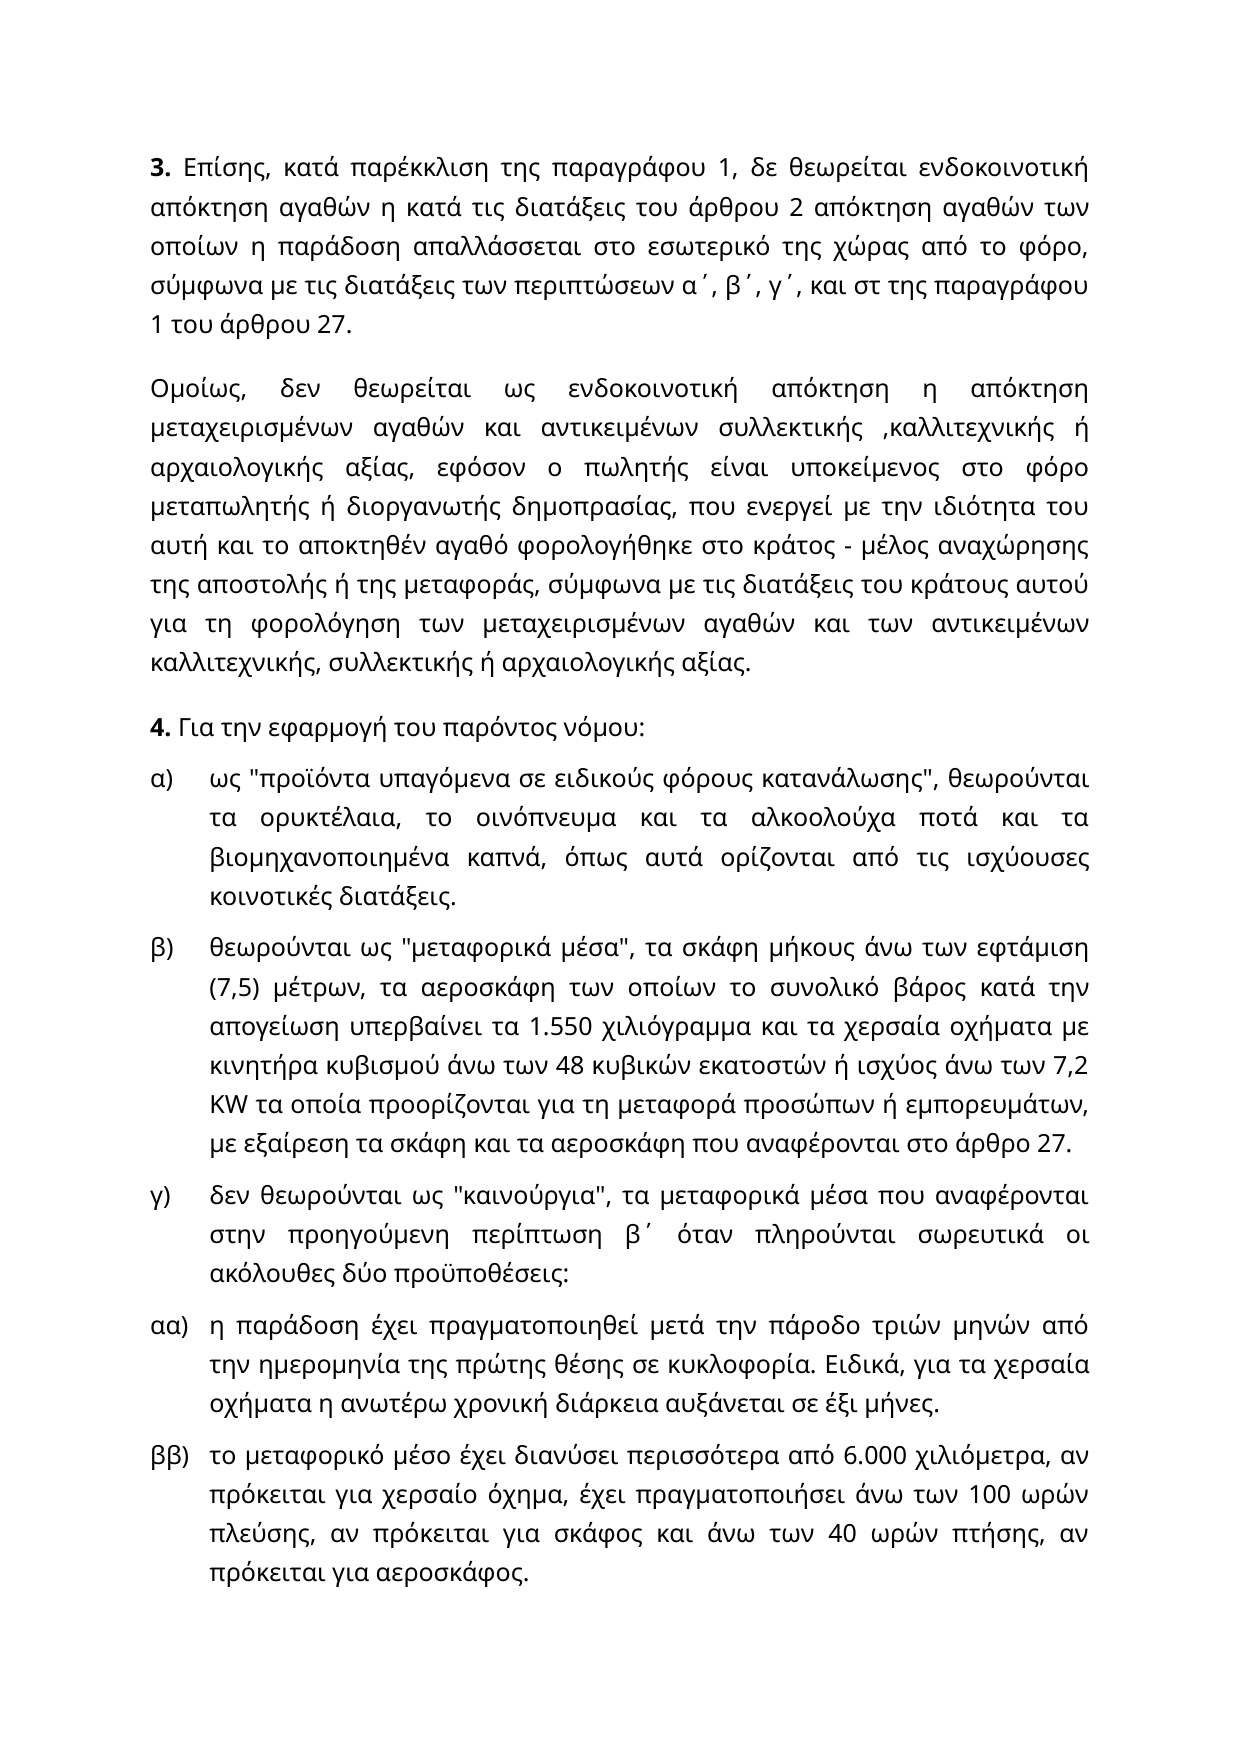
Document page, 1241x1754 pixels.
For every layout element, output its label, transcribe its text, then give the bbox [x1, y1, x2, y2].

text 3. Επίσης, κατά παρέκκλιση της παραγράφου 1, δε θεωρείται ενδοκοινοτική απόκτηση αγαθών η κατά τις διατάξεις του άρθρου 2 απόκτηση αγαθών των οποίων η παράδοση απαλλάσσεται στο εσωτερικό της χώρας από το φόρο, σύμφωνα με τις διατάξεις των περιπτώσεων α΄, β΄, γ΄, και στ της παραγράφου 1 του άρθρου 27. [150, 150, 1090, 341]
text Ομοίως, δεν θεωρείται ως ενδοκοινοτική απόκτηση η απόκτηση μεταχειρισμένων αγαθών και αντικειμένων συλλεκτικής ,καλλιτεχνικής ή αρχαιολογικής αξίας, εφόσον ο πωλητής είναι υποκείμενος στο φόρο μεταπωλητής ή διοργανωτής δημοπρασίας, που ενεργεί με την ιδιότητα του αυτή και το αποκτηθέν αγαθό φορολογήθηκε στο κράτος - μέλος αναχώρησης της αποστολής ή της μεταφοράς, σύμφωνα με τις διατάξεις του κράτους αυτού για τη φορολόγηση των μεταχειρισμένων αγαθών και των αντικειμένων καλλιτεχνικής, συλλεκτικής ή αρχαιολογικής αξίας. [150, 371, 1090, 679]
list ββ) το μεταφορικό μέσο έχει διανύσει περισσότερα από 6.000 χιλιόμετρα, αν πρόκειται για χερσαίο όχημα, έχει πραγματοποιήσει άνω των 100 ωρών πλεύσης, αν πρόκειται για σκάφος και άνω των 40 ωρών πτήσης, αν πρόκειται για αεροσκάφος. [150, 1437, 1090, 1589]
list β) θεωρούνται ως "μεταφορικά μέσα", τα σκάφη μήκους άνω των εφτάμιση (7,5) μέτρων, τα αεροσκάφη των οποίων το συνολικό βάρος κατά την απογείωση υπερβαίνει τα 1.550 χιλιόγραμμα και τα χερσαία οχήματα με κινητήρα κυβισμού άνω των 48 κυβικών εκατοστών ή ισχύος άνω των 7,2 KW τα οποία προορίζονται για τη μεταφορά προσώπων ή εμπορευμάτων, με εξαίρεση τα σκάφη και τα αεροσκάφη που αναφέρονται στο άρθρο 27. [150, 930, 1090, 1160]
list αα) η παράδοση έχει πραγματοποιηθεί μετά την πάροδο τριών μηνών από την ημερομηνία της πρώτης θέσης σε κυκλοφορία. Ειδικά, για τα χερσαία οχήματα η ανωτέρω χρονική διάρκεια αυξάνεται σε έξι μήνες. [150, 1307, 1090, 1420]
text 4. Για την εφαρμογή του παρόντος νόμου: [150, 709, 1090, 743]
list α) ως "προϊόντα υπαγόμενα σε ειδικούς φόρους κατανάλωσης", θεωρούνται τα ορυκτέλαια, το οινόπνευμα και τα αλκοολούχα ποτά και τα βιομηχανοποιημένα καπνά, όπως αυτά ορίζονται από τις ισχύουσες κοινοτικές διατάξεις. [150, 761, 1090, 912]
list γ) δεν θεωρούνται ως "καινούργια", τα μεταφορικά μέσα που αναφέρονται στην προηγούμενη περίπτωση β΄ όταν πληρούνται σωρευτικά οι ακόλουθες δύο προϋποθέσεις: [150, 1177, 1090, 1290]
